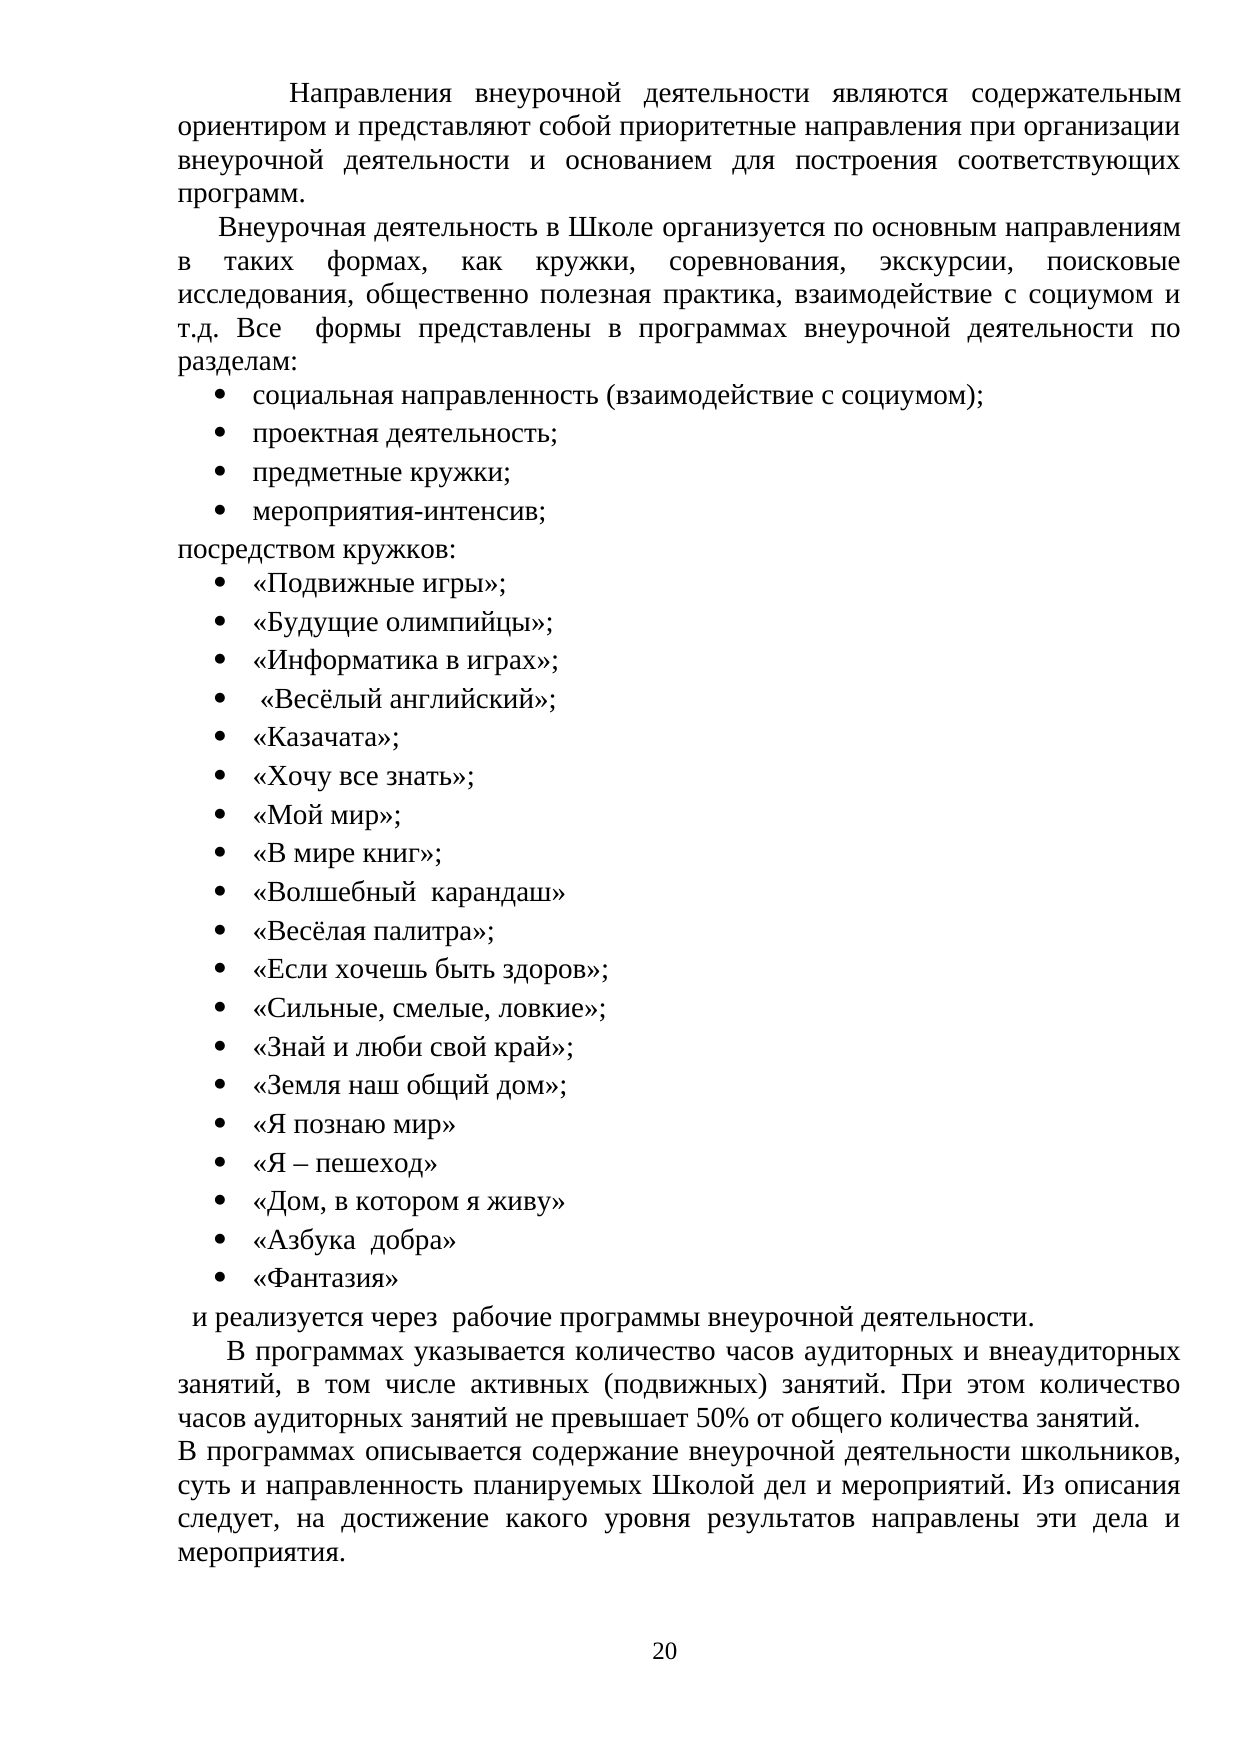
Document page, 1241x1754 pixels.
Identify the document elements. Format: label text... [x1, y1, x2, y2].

list «Информатика в играх»; [215, 642, 1181, 676]
text посредством кружков: [177, 531, 1181, 565]
list предметные кружки; [215, 454, 1181, 488]
text В программах указывается количество часов аудиторных и внеаудиторных занятий, в том числе активных (подвижных) занятий. При этом количество часов аудиторных занятий не превышает 50% от общего количества занятий. [177, 1333, 1181, 1433]
list «Мой мир»; [215, 797, 1181, 831]
list мероприятия-интенсив; [215, 493, 1181, 526]
list «Фантазия» [215, 1261, 1181, 1294]
list проектная деятельность; [215, 416, 1181, 449]
text и реализуется через рабочие программы внеурочной деятельности. [177, 1299, 1181, 1333]
text В программах описывается содержание внеурочной деятельности школьников, суть и направленность планируемых Школой дел и мероприятий. Из описания следует, на достижение какого уровня результатов направлены эти дела и мероприятия. [177, 1433, 1181, 1568]
list «Хочу все знать»; [215, 758, 1181, 792]
list «Весёлый английский»; [215, 681, 1181, 714]
text Внеурочная деятельность в Школе организуется по основным направлениям в таких формах, как кружки, соревнования, экскурсии, поисковые исследования, общественно полезная практика, взаимодействие с социумом и т.д. Все формы представлены в программах внеурочной деятельности по разделам: [177, 209, 1181, 377]
list «Если хочешь быть здоров»; [215, 951, 1181, 985]
list «Подвижные игры»; [215, 565, 1181, 599]
list «Весёлая палитра»; [215, 913, 1181, 946]
list социальная направленность (взаимодействие с социумом); [215, 377, 1181, 411]
text Направления внеурочной деятельности являются содержательным ориентиром и представляют собой приоритетные направления при организации внеурочной деятельности и основанием для построения соответствующих программ. [177, 75, 1181, 209]
list «Я познаю мир» [215, 1106, 1181, 1140]
list «Волшебный карандаш» [215, 874, 1181, 908]
list «Казачата»; [215, 719, 1181, 753]
list «Азбука добра» [215, 1222, 1181, 1256]
list «Дом, в котором я живу» [215, 1183, 1181, 1217]
list «Я – пешеход» [215, 1145, 1181, 1178]
list «Сильные, смелые, ловкие»; [215, 990, 1181, 1024]
list «Знай и люби свой край»; [215, 1029, 1181, 1062]
list «В мире книг»; [215, 836, 1181, 869]
list «Земля наш общий дом»; [215, 1067, 1181, 1101]
list «Будущие олимпийцы»; [215, 604, 1181, 637]
